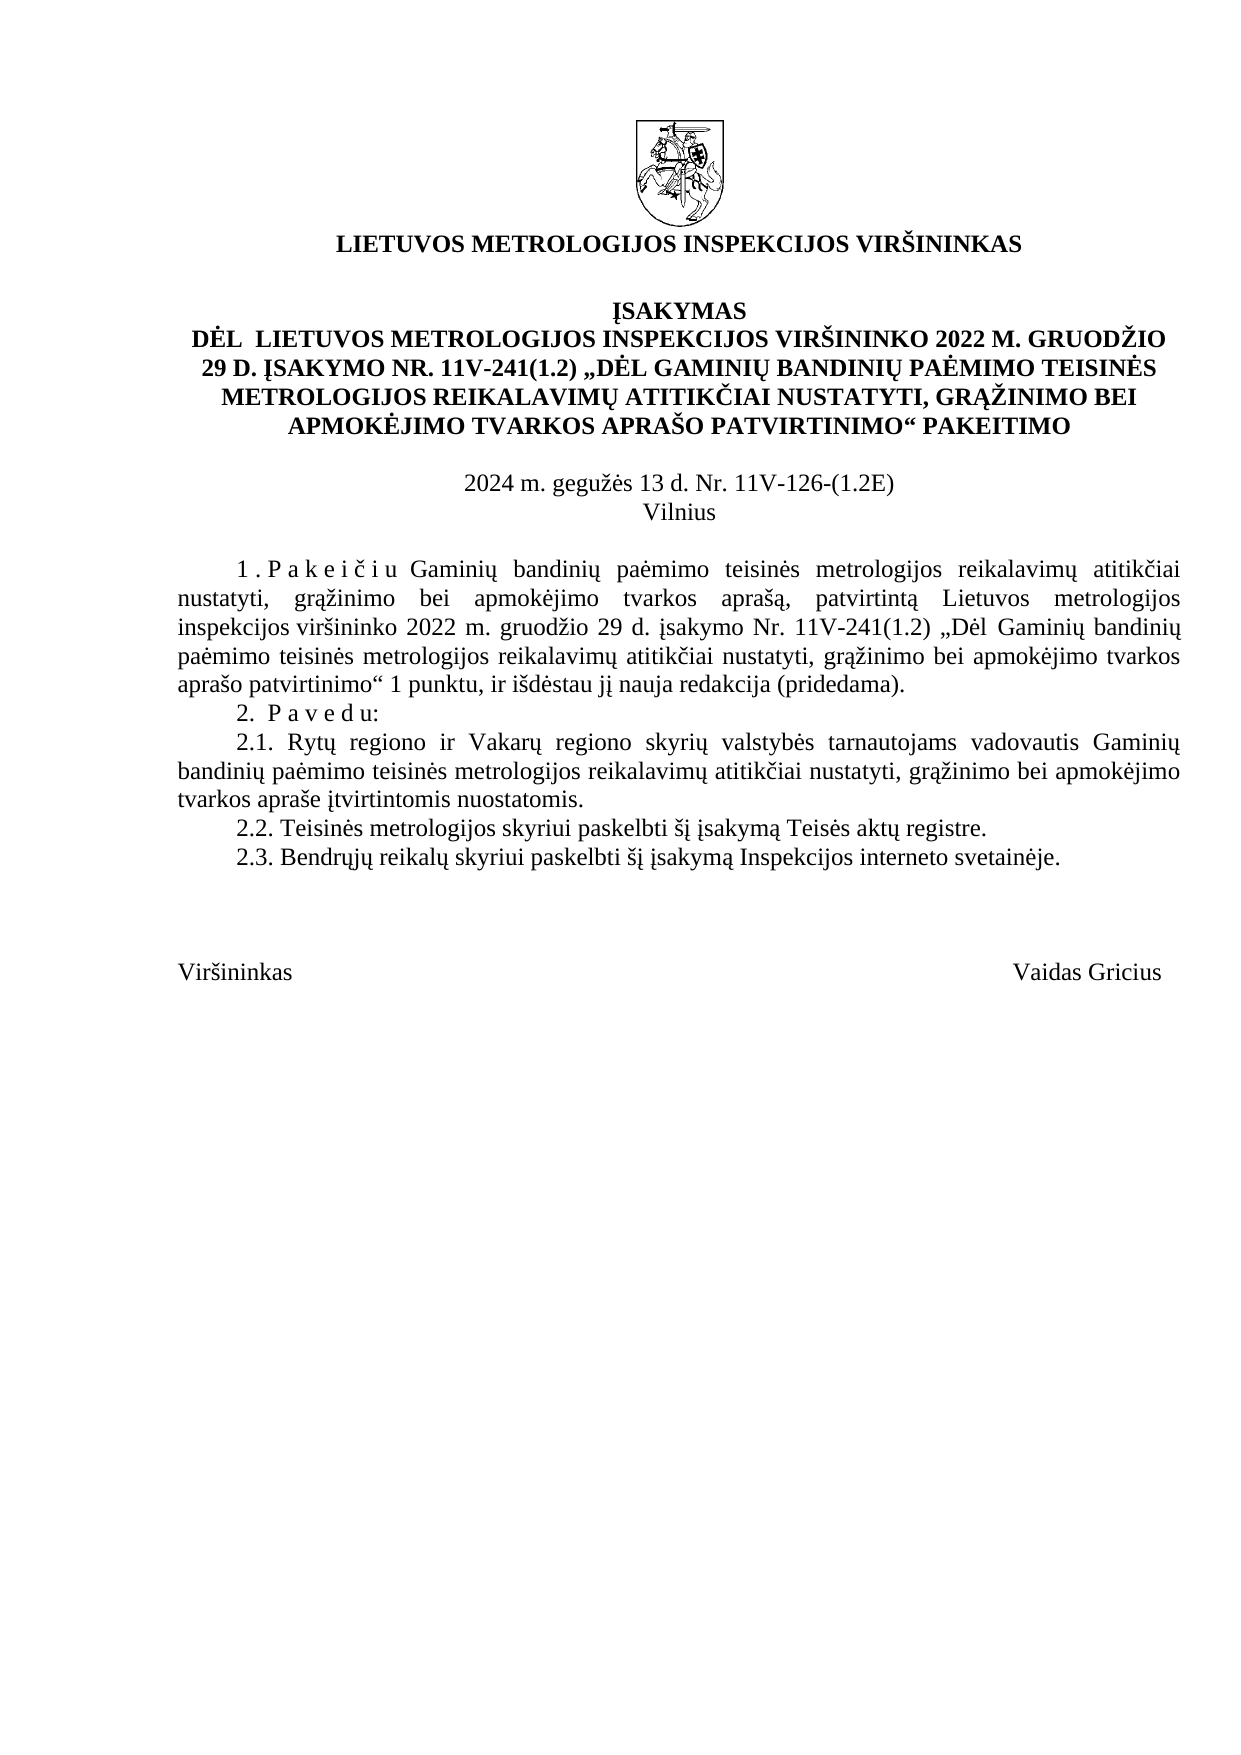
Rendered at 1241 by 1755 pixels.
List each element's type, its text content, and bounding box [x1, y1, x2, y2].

text 1.Pakeičiu Gaminių bandinių paėmimo teisinės metrologijos reikalavimų atitikčiai nustatyti, grąžinimo bei apmokėjimo tvarkos aprašą, patvirtintą Lietuvos metrologijos inspekcijos viršininko 2022 m. gruodžio 29 d. įsakymo Nr. 11V-241(1.2) „Dėl Gaminių bandinių paėmimo teisinės metrologijos reikalavimų atitikčiai nustatyti, grąžinimo bei apmokėjimo tvarkos aprašo patvirtinimo“ 1 punktu, ir išdėstau jį nauja redakcija (pridedama). [177, 554, 1181, 698]
text 2024 m. gegužės 13 d. Nr. 11V-126-(1.2E) [177, 468, 1181, 497]
text 2.3. Bendrųjų reikalų skyriui paskelbti šį įsakymą Inspekcijos interneto svetainėje. [177, 842, 1181, 871]
text Vilnius [177, 497, 1181, 526]
text 2.2. Teisinės metrologijos skyriui paskelbti šį įsakymą Teisės aktų registre. [177, 813, 1181, 842]
text ĮSAKYMAS [177, 296, 1181, 324]
text LIETUVOS METROLOGIJOS INSPEKCIJOS VIRŠININKAS [177, 229, 1181, 258]
text 2. P a v e d u: [177, 698, 1181, 727]
text Viršininkas Vaidas Gricius [177, 957, 1181, 986]
text 2.1. Rytų regiono ir Vakarų regiono skyrių valstybės tarnautojams vadovautis Gaminių bandinių paėmimo teisinės metrologijos reikalavimų atitikčiai nustatyti, grąžinimo bei apmokėjimo tvarkos apraše įtvirtintomis nuostatomis. [177, 727, 1181, 813]
text DĖL LIETUVOS METROLOGIJOS INSPEKCIJOS VIRŠININKO 2022 M. GRUODŽIO 29 D. ĮSAKYMO NR. 11V-241(1.2) „DĖL Gaminių bandinių paėmimo teisinės metrologijos reikalavimų atitikčiai nustatyti, grąžinimo bei apmokėjimo tvarkos APRAŠO PATVIRTINIMO“ PAKEITIMO [177, 324, 1181, 439]
